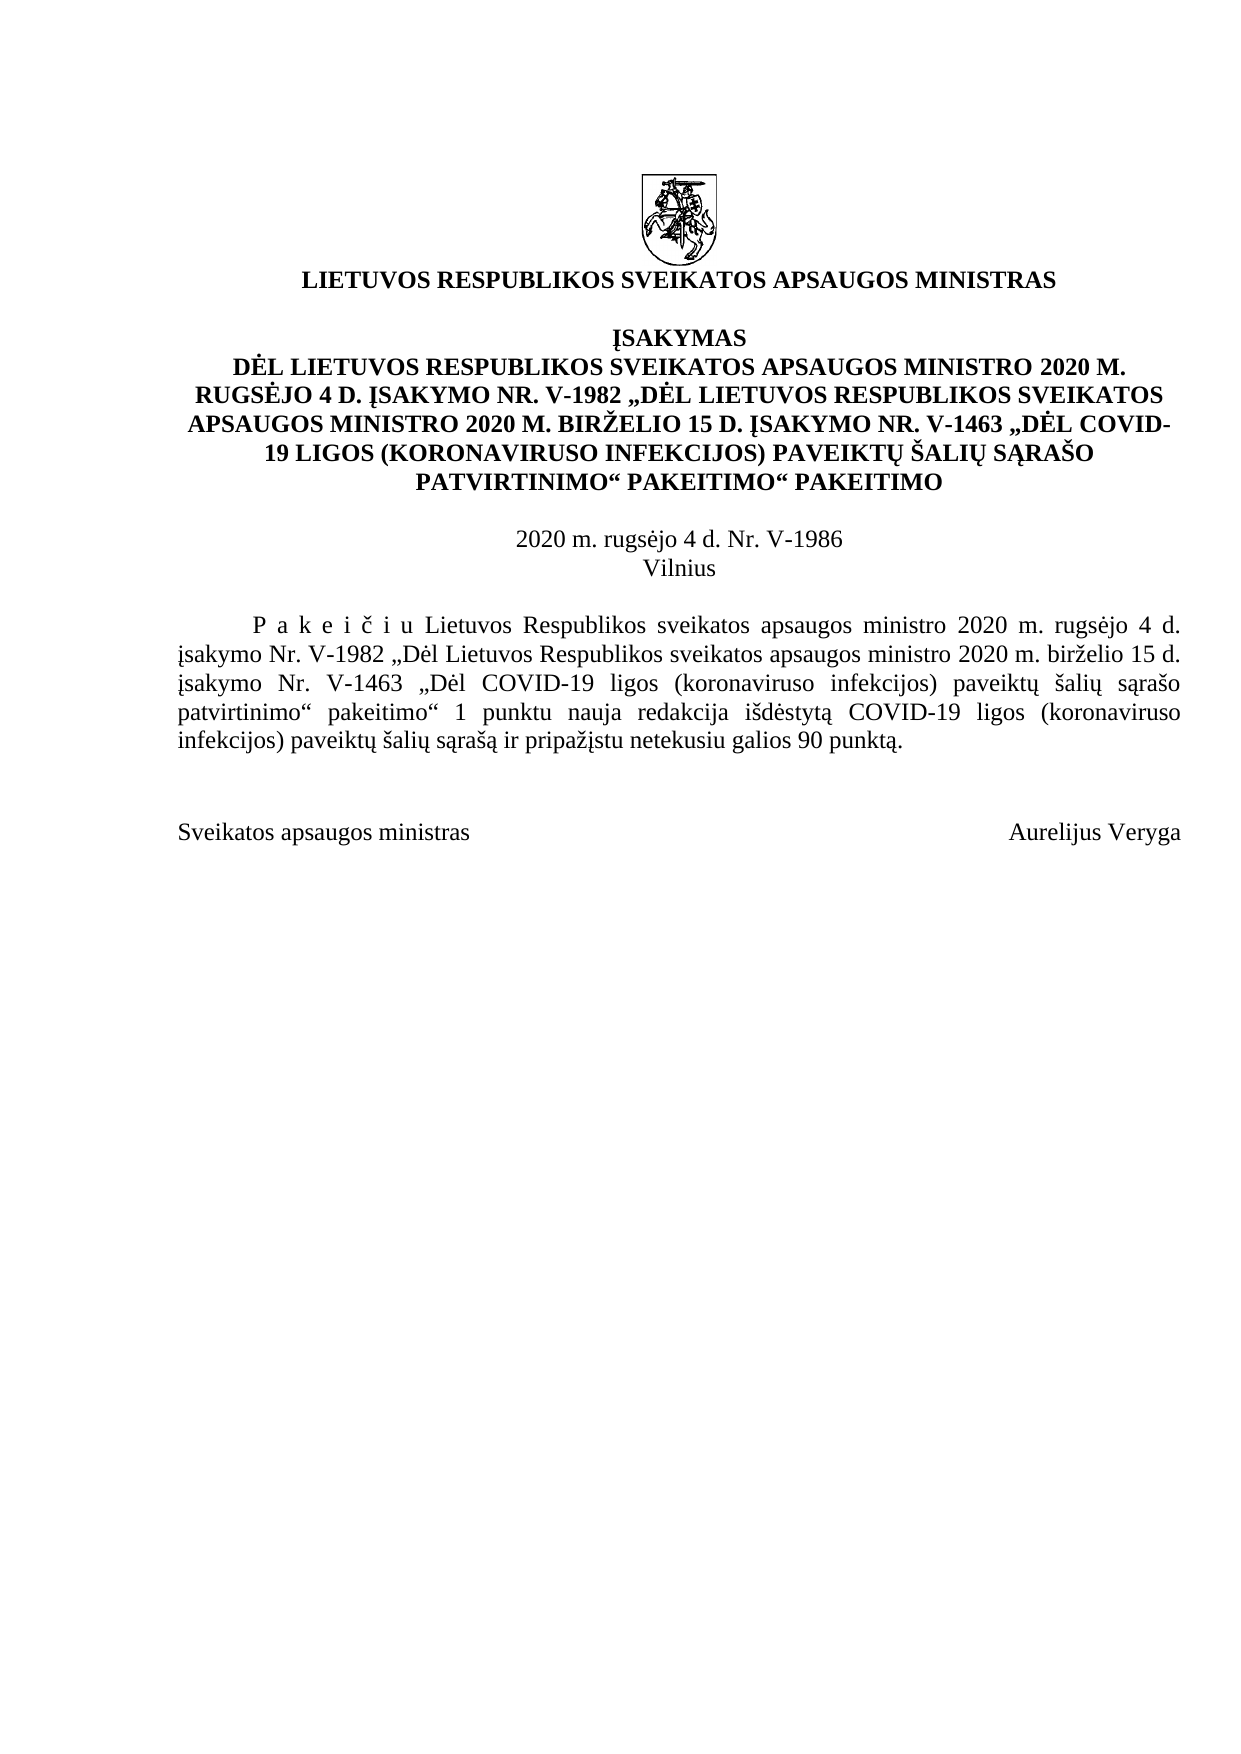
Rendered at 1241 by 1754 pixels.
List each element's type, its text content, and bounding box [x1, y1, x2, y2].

text Vilnius [177, 553, 1181, 582]
text Sveikatos apsaugos ministras Aurelijus Veryga [177, 817, 1181, 846]
text 2020 m. rugsėjo 4 d. Nr. V-1986 [177, 524, 1181, 553]
text Dėl LIETUVOS RESPUBLIKOS SVEIKATOS APSAUGOS MINISTRO 2020 m. rugsėjo 4 d. įsakymO Nr. V-1982 „dĖL LIETUVOS RESPUBLIKOS SVEIKATOS APSAUGOS MINISTRO 2020 m. birželio 15 d. įsakymO Nr. V-1463 „Dėl COVID-19 ligos (koronaviruso infekcijos) paveiktų šalių sąrašo patvirtinimo“ PAKEITIMO“ PAKEITIMO [177, 352, 1181, 496]
text LIETUVOS RESPUBLIKOS SVEIKATOS APSAUGOS MINISTRAS [177, 266, 1181, 294]
text ĮSAKYMAS [177, 323, 1181, 352]
text P a k e i č i u Lietuvos Respublikos sveikatos apsaugos ministro 2020 m. rugsėjo 4 d. įsakymo Nr. V-1982 „Dėl Lietuvos Respublikos sveikatos apsaugos ministro 2020 m. birželio 15 d. įsakymo Nr. V-1463 „Dėl COVID-19 ligos (koronaviruso infekcijos) paveiktų šalių sąrašo patvirtinimo“ pakeitimo“ 1 punktu nauja redakcija išdėstytą COVID-19 ligos (koronaviruso infekcijos) paveiktų šalių sąrašą ir pripažįstu netekusiu galios 90 punktą. [177, 611, 1181, 754]
